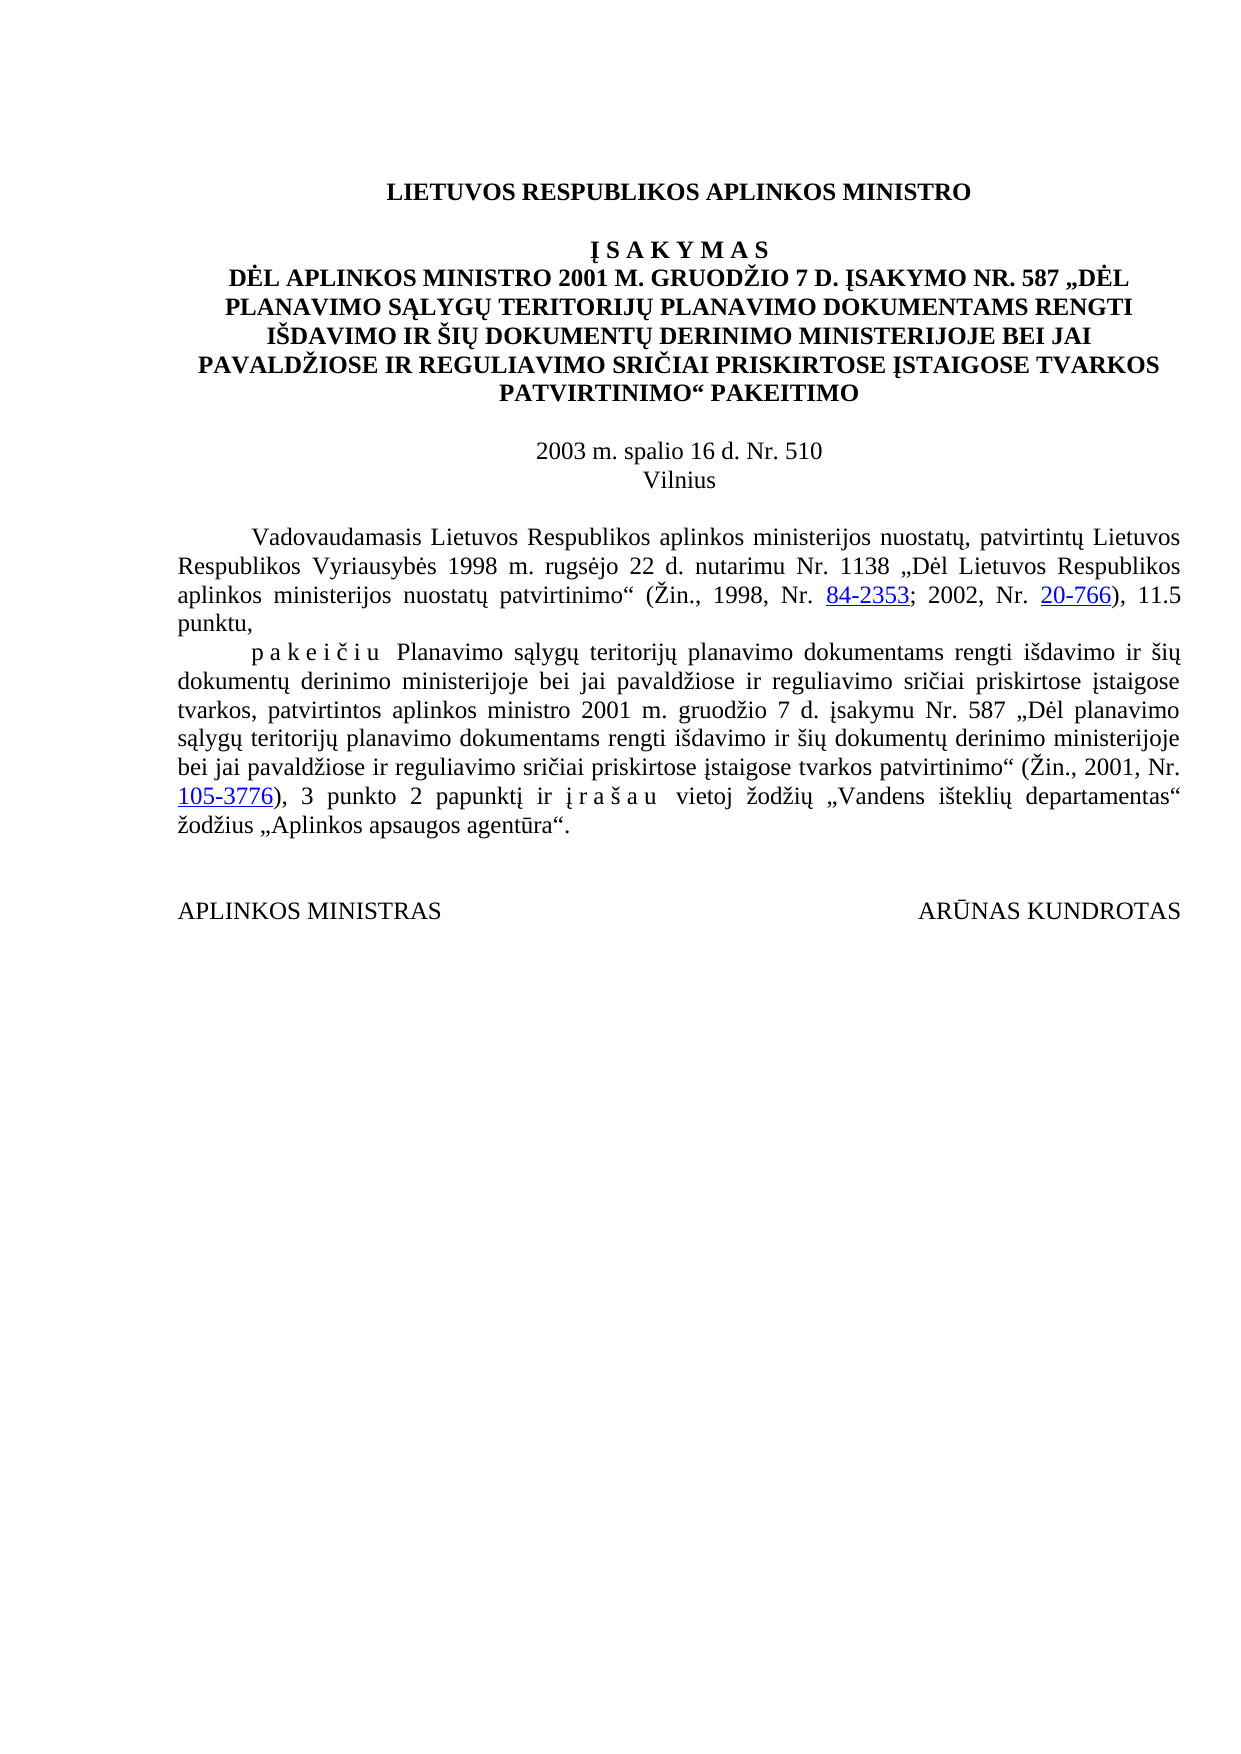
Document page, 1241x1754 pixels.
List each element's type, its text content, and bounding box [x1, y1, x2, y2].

text Į S A K Y M A S [177, 235, 1181, 263]
text Vilnius [177, 465, 1181, 493]
text pakeičiu Planavimo sąlygų teritorijų planavimo dokumentams rengti išdavimo ir šių dokumentų derinimo ministerijoje bei jai pavaldžiose ir reguliavimo sričiai priskirtose įstaigose tvarkos, patvirtintos aplinkos ministro 2001 m. gruodžio 7 d. įsakymu Nr. 587 „Dėl planavimo sąlygų teritorijų planavimo dokumentams rengti išdavimo ir šių dokumentų derinimo ministerijoje bei jai pavaldžiose ir reguliavimo sričiai priskirtose įstaigose tvarkos patvirtinimo“ (Žin., 2001, Nr. 105-3776), 3 punkto 2 papunktį ir įrašau vietoj žodžių „Vandens išteklių departamentas“ žodžius „Aplinkos apsaugos agentūra“. [177, 637, 1181, 838]
text 2003 m. spalio 16 d. Nr. 510 [177, 436, 1181, 465]
text LIETUVOS RESPUBLIKOS APLINKOS MINISTRO [177, 177, 1181, 206]
text dėl aplinkos ministro 2001 m. gruodžio 7 d. įsakymo Nr. 587 „Dėl planavimo sąlygų teritorijų planavimo dokumentams rengti išdavimo ir šių dokumentų derinimo ministerijoje bei jai pavaldžiose ir reguliavimo sričiai priskirtose įstaigose tvarkos patvirtinimo“ PAKEITIMO [177, 263, 1181, 407]
text Vadovaudamasis Lietuvos Respublikos aplinkos ministerijos nuostatų, patvirtintų Lietuvos Respublikos Vyriausybės 1998 m. rugsėjo 22 d. nutarimu Nr. 1138 „Dėl Lietuvos Respublikos aplinkos ministerijos nuostatų patvirtinimo“ (Žin., 1998, Nr. 84-2353; 2002, Nr. 20-766), 11.5 punktu, [177, 522, 1181, 637]
text APLINKOS MINISTRAS ARŪNAS KUNDROTAS [177, 896, 1181, 925]
